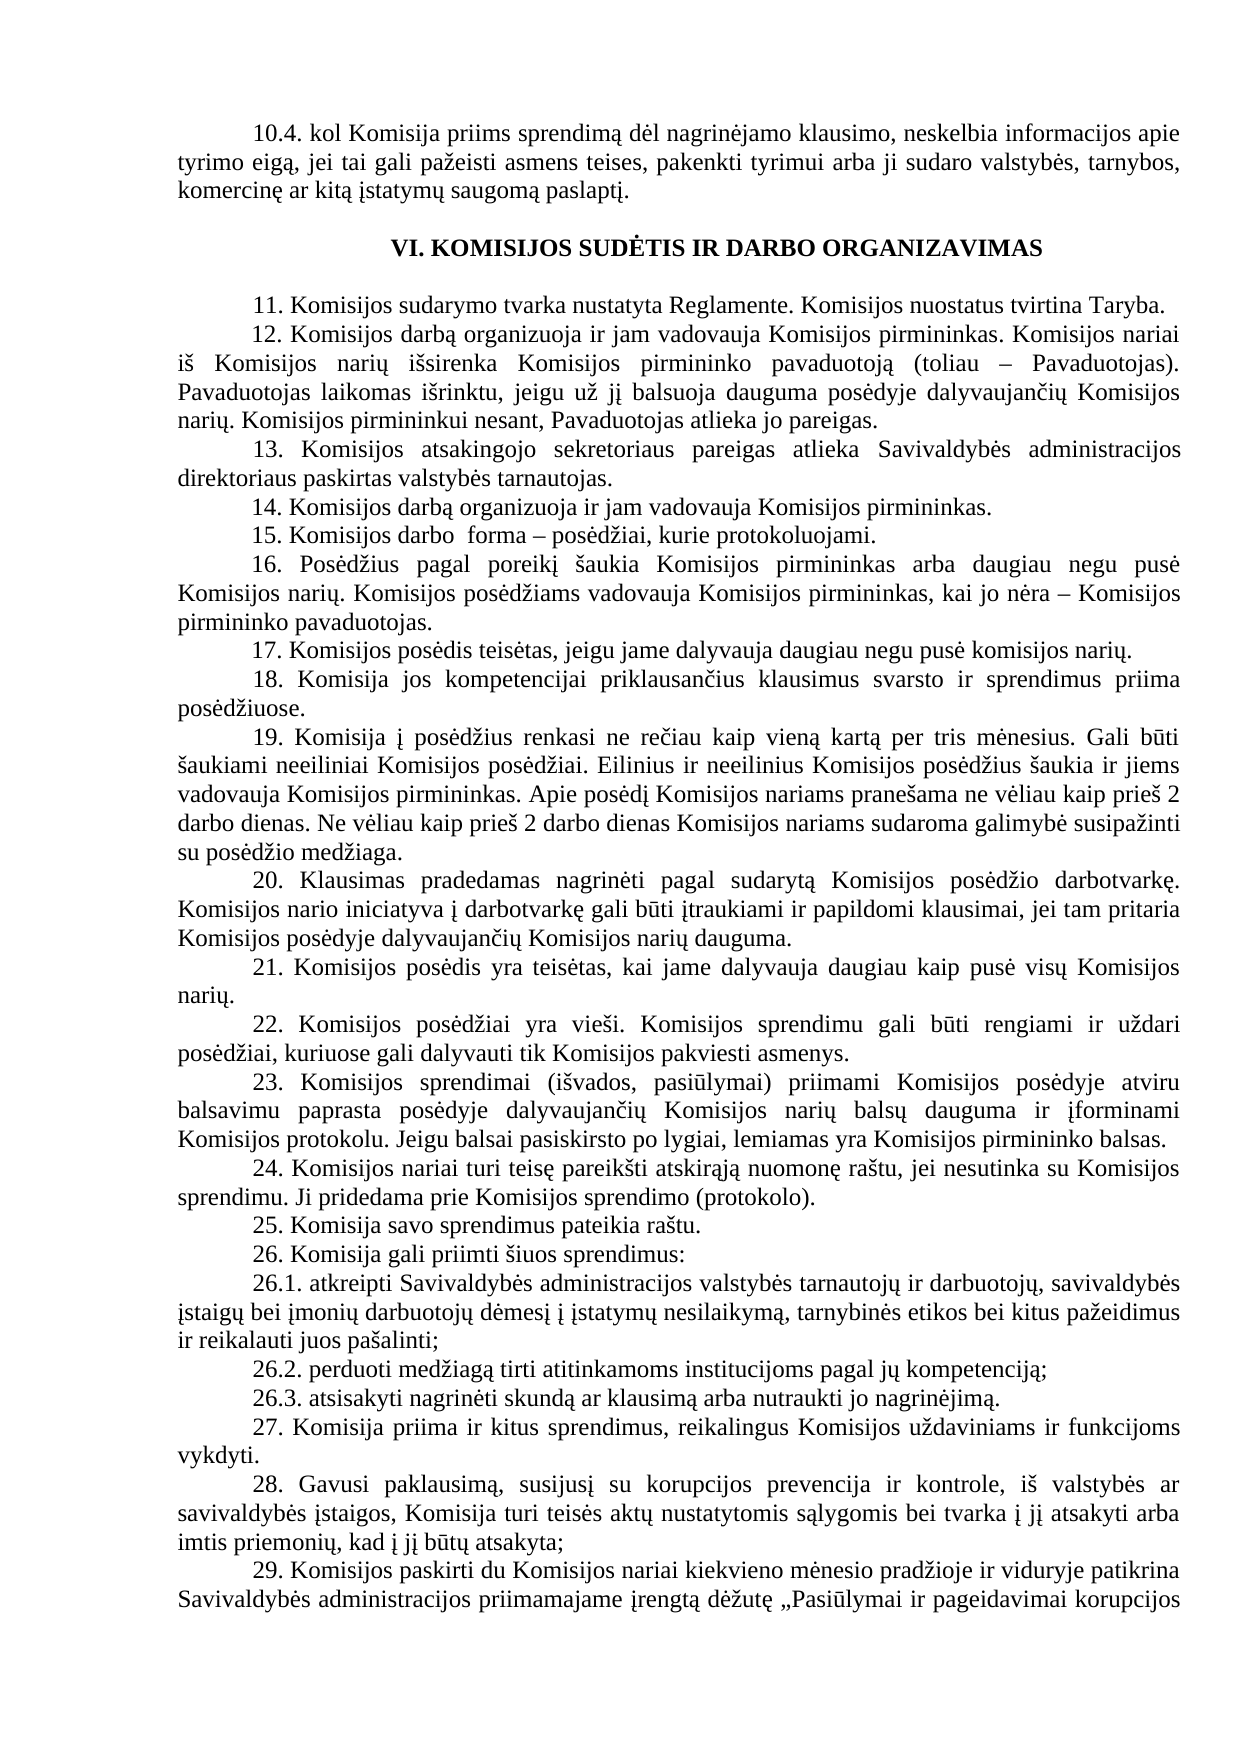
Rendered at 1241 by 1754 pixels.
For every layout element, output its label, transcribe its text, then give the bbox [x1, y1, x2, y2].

text 16. Posėdžius pagal poreikį šaukia Komisijos pirmininkas arba daugiau negu pusė Komisijos narių. Komisijos posėdžiams vadovauja Komisijos pirmininkas, kai jo nėra – Komisijos pirmininko pavaduotojas. [177, 549, 1181, 636]
text 25. Komisija savo sprendimus pateikia raštu. [177, 1211, 1181, 1239]
text 24. Komisijos nariai turi teisę pareikšti atskirąją nuomonę raštu, jei nesutinka su Komisijos sprendimu. Ji pridedama prie Komisijos sprendimo (protokolo). [177, 1153, 1181, 1211]
text 13. Komisijos atsakingojo sekretoriaus pareigas atlieka Savivaldybės administracijos direktoriaus paskirtas valstybės tarnautojas. [177, 434, 1181, 492]
text 27. Komisija priima ir kitus sprendimus, reikalingus Komisijos uždaviniams ir funkcijoms vykdyti. [177, 1412, 1181, 1469]
text 26.2. perduoti medžiagą tirti atitinkamoms institucijoms pagal jų kompetenciją; [177, 1354, 1181, 1383]
text 17. Komisijos posėdis teisėtas, jeigu jame dalyvauja daugiau negu pusė komisijos narių. [177, 636, 1181, 664]
text 26.1. atkreipti Savivaldybės administracijos valstybės tarnautojų ir darbuotojų, savivaldybės įstaigų bei įmonių darbuotojų dėmesį į įstatymų nesilaikymą, tarnybinės etikos bei kitus pažeidimus ir reikalauti juos pašalinti; [177, 1268, 1181, 1354]
text 28. Gavusi paklausimą, susijusį su korupcijos prevencija ir kontrole, iš valstybės ar savivaldybės įstaigos, Komisija turi teisės aktų nustatytomis sąlygomis bei tvarka į jį atsakyti arba imtis priemonių, kad į jį būtų atsakyta; [177, 1469, 1181, 1556]
text VI. KOMISIJOS SUDĖTIS IR DARBO ORGANIZAVIMAS [177, 233, 1181, 262]
text 18. Komisija jos kompetencijai priklausančius klausimus svarsto ir sprendimus priima posėdžiuose. [177, 664, 1181, 722]
text 11. Komisijos sudarymo tvarka nustatyta Reglamente. Komisijos nuostatus tvirtina Taryba. [177, 291, 1181, 319]
text 20. Klausimas pradedamas nagrinėti pagal sudarytą Komisijos posėdžio darbotvarkę. Komisijos nario iniciatyva į darbotvarkę gali būti įtraukiami ir papildomi klausimai, jei tam pritaria Komisijos posėdyje dalyvaujančių Komisijos narių dauguma. [177, 866, 1181, 952]
text 10.4. kol Komisija priims sprendimą dėl nagrinėjamo klausimo, neskelbia informacijos apie tyrimo eigą, jei tai gali pažeisti asmens teises, pakenkti tyrimui arba ji sudaro valstybės, tarnybos, komercinę ar kitą įstatymų saugomą paslaptį. [177, 118, 1181, 204]
text 26. Komisija gali priimti šiuos sprendimus: [177, 1239, 1181, 1268]
text 22. Komisijos posėdžiai yra vieši. Komisijos sprendimu gali būti rengiami ir uždari posėdžiai, kuriuose gali dalyvauti tik Komisijos pakviesti asmenys. [177, 1009, 1181, 1067]
text 14. Komisijos darbą organizuoja ir jam vadovauja Komisijos pirmininkas. [177, 492, 1181, 521]
text 23. Komisijos sprendimai (išvados, pasiūlymai) priimami Komisijos posėdyje atviru balsavimu paprasta posėdyje dalyvaujančių Komisijos narių balsų dauguma ir įforminami Komisijos protokolu. Jeigu balsai pasiskirsto po lygiai, lemiamas yra Komisijos pirmininko balsas. [177, 1067, 1181, 1153]
text 21. Komisijos posėdis yra teisėtas, kai jame dalyvauja daugiau kaip pusė visų Komisijos narių. [177, 952, 1181, 1009]
text 12. Komisijos darbą organizuoja ir jam vadovauja Komisijos pirmininkas. Komisijos nariai iš Komisijos narių išsirenka Komisijos pirmininko pavaduotoją (toliau – Pavaduotojas). Pavaduotojas laikomas išrinktu, jeigu už jį balsuoja dauguma posėdyje dalyvaujančių Komisijos narių. Komisijos pirmininkui nesant, Pavaduotojas atlieka jo pareigas. [177, 319, 1181, 434]
text 19. Komisija į posėdžius renkasi ne rečiau kaip vieną kartą per tris mėnesius. Gali būti šaukiami neeiliniai Komisijos posėdžiai. Eilinius ir neeilinius Komisijos posėdžius šaukia ir jiems vadovauja Komisijos pirmininkas. Apie posėdį Komisijos nariams pranešama ne vėliau kaip prieš 2 darbo dienas. Ne vėliau kaip prieš 2 darbo dienas Komisijos nariams sudaroma galimybė susipažinti su posėdžio medžiaga. [177, 722, 1181, 866]
text 15. Komisijos darbo forma – posėdžiai, kurie protokoluojami. [177, 521, 1181, 549]
text 26.3. atsisakyti nagrinėti skundą ar klausimą arba nutraukti jo nagrinėjimą. [177, 1383, 1181, 1412]
text 29. Komisijos paskirti du Komisijos nariai kiekvieno mėnesio pradžioje ir viduryje patikrina Savivaldybės administracijos priimamajame įrengtą dėžutę „Pasiūlymai ir pageidavimai korupcijos [177, 1556, 1181, 1613]
